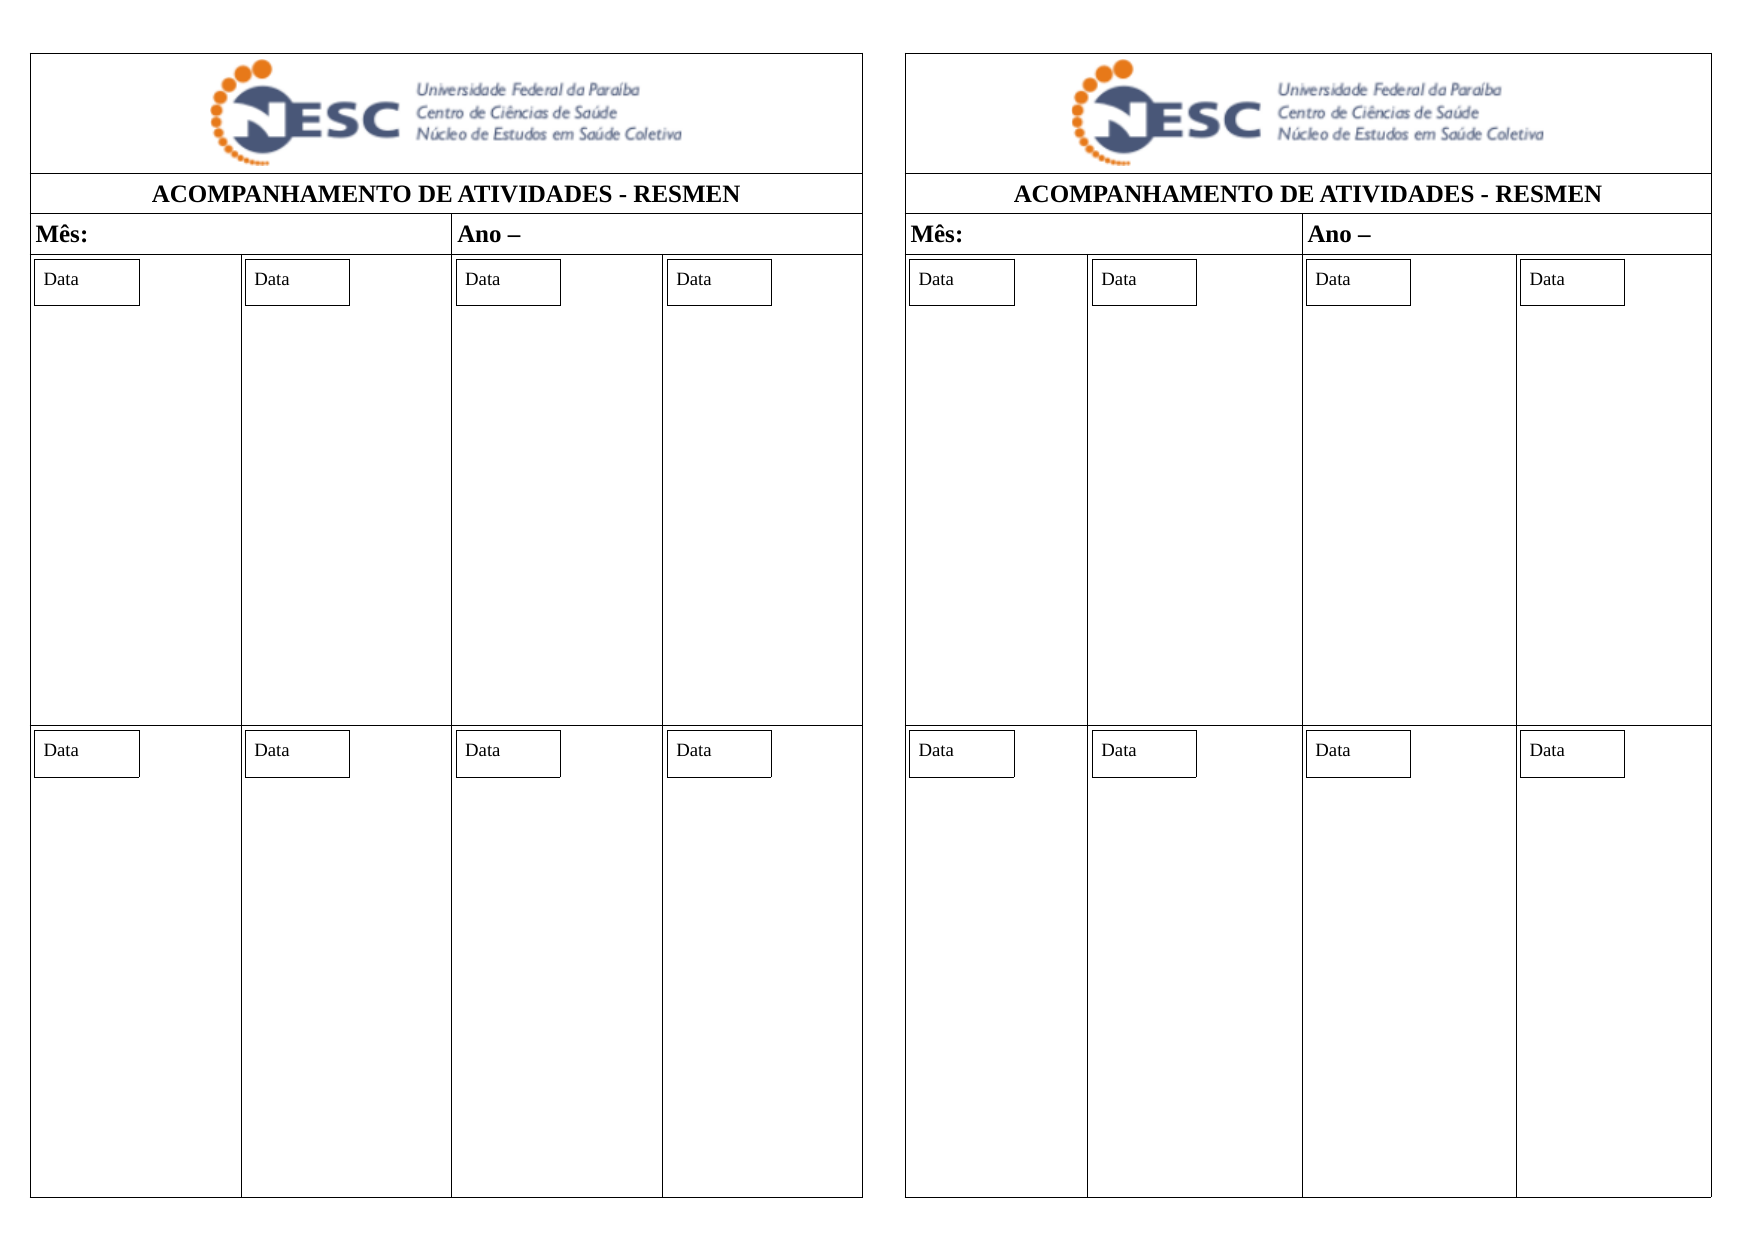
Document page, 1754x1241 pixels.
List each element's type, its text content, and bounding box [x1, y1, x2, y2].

table_header [906, 54, 1711, 173]
table_cell ACOMPANHAMENTO DE ATIVIDADES - RESMEN [31, 174, 862, 213]
table_cell Mês: [906, 214, 1302, 254]
table_cell Ano – [452, 214, 862, 254]
table_cell [452, 726, 662, 1197]
table_cell [242, 255, 451, 725]
table_cell [1088, 255, 1302, 725]
table_cell [1088, 726, 1302, 1197]
table_cell [242, 726, 451, 1197]
table_cell ACOMPANHAMENTO DE ATIVIDADES - RESMEN [906, 174, 1711, 213]
table_cell Mês: [31, 214, 451, 254]
table_cell [31, 726, 241, 1197]
table_cell [1303, 255, 1516, 725]
table_cell [452, 255, 662, 725]
table_cell [1517, 726, 1711, 1197]
table_cell Ano – [1303, 214, 1711, 254]
table_cell [1517, 255, 1711, 725]
table_header [31, 54, 862, 173]
table_cell [906, 255, 1087, 725]
table_cell [663, 726, 862, 1197]
table_cell [906, 726, 1087, 1197]
table_cell [31, 255, 241, 725]
table_cell [663, 255, 862, 725]
table_cell [1303, 726, 1516, 1197]
